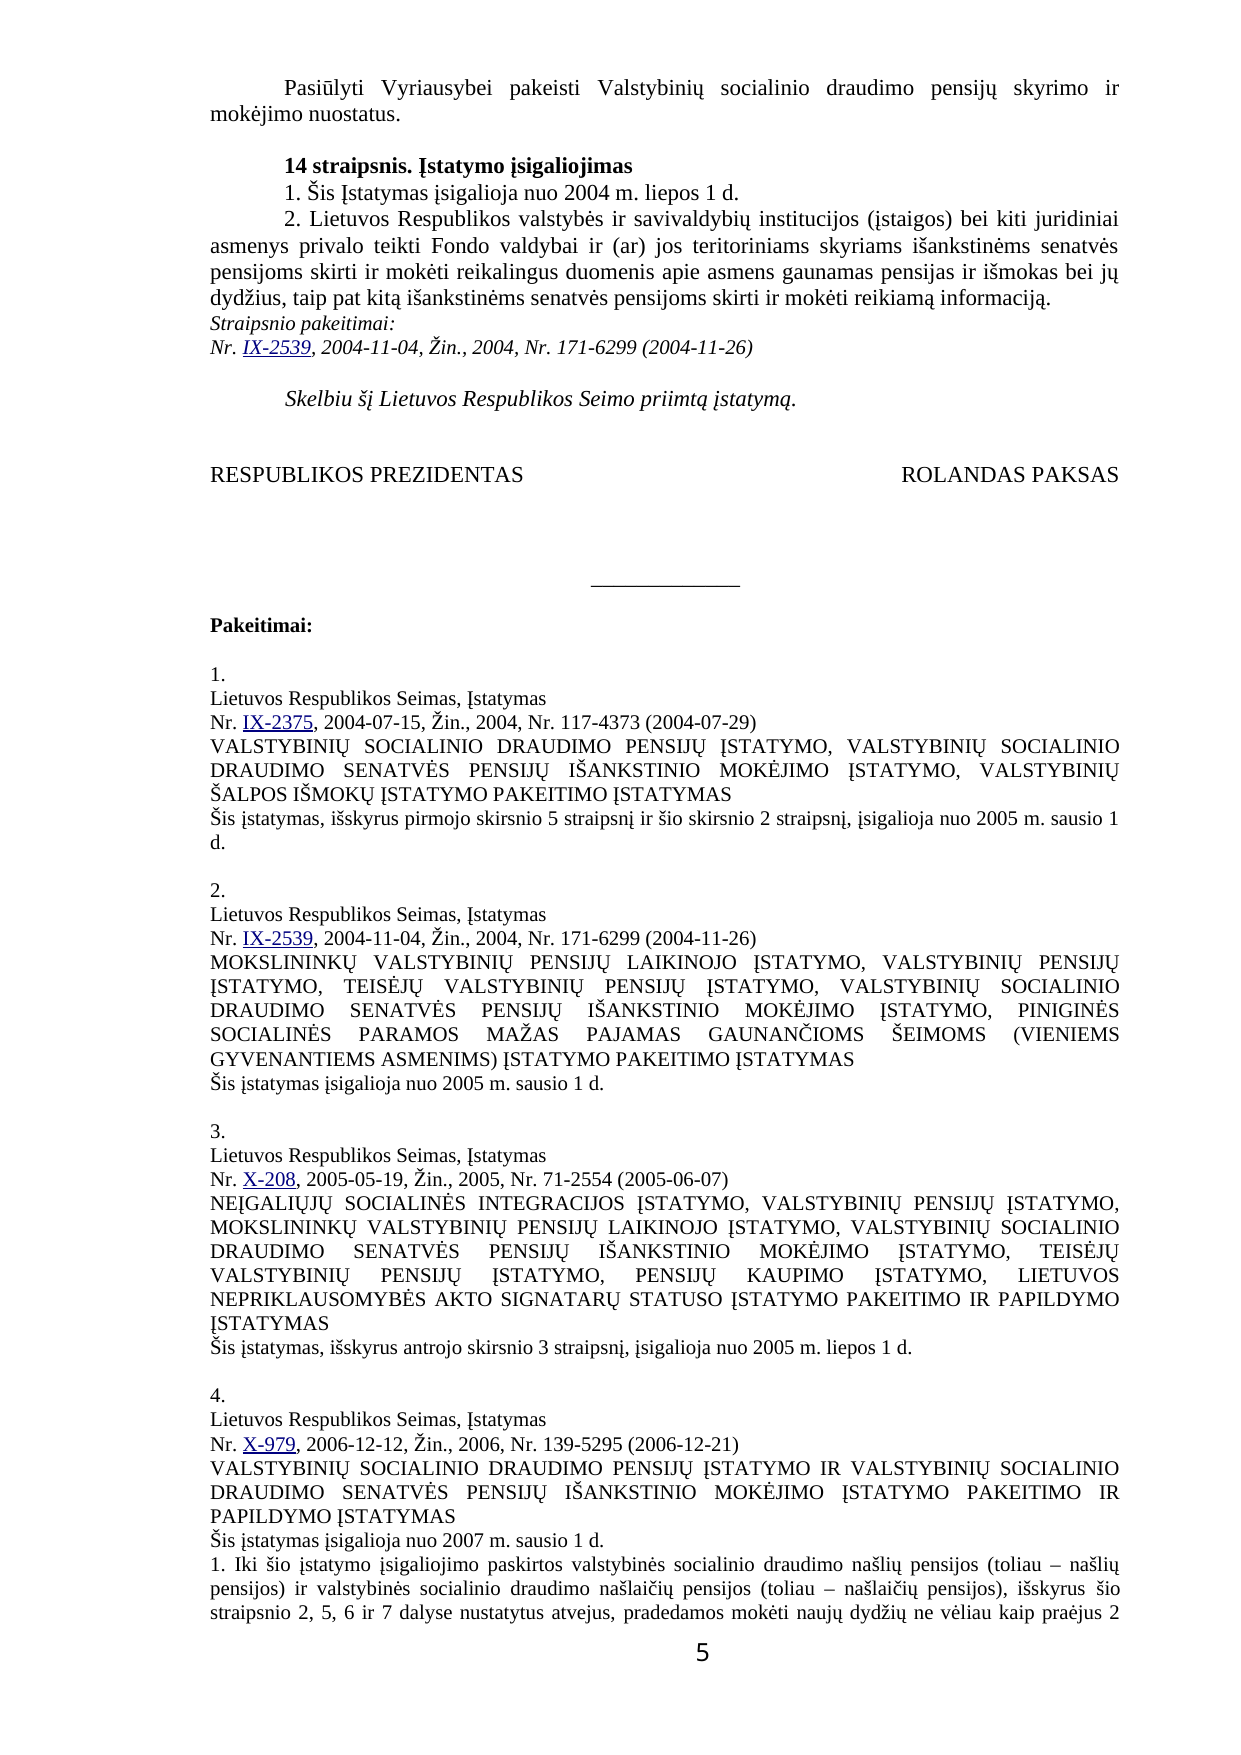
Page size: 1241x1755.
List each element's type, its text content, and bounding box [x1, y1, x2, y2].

text Straipsnio pakeitimai: [210, 311, 1120, 335]
text 1. [210, 661, 1120, 686]
text VALSTYBINIŲ SOCIALINIO DRAUDIMO PENSIJŲ ĮSTATYMO, VALSTYBINIŲ SOCIALINIO DRAUDIMO SENATVĖS PENSIJŲ IŠANKSTINIO MOKĖJIMO ĮSTATYMO, VALSTYBINIŲ ŠALPOS IŠMOKŲ ĮSTATYMO PAKEITIMO ĮSTATYMAS [210, 734, 1120, 806]
text Nr. IX-2539, 2004-11-04, Žin., 2004, Nr. 171-6299 (2004-11-26) [210, 926, 1120, 950]
text Pasiūlyti Vyriausybei pakeisti Valstybinių socialinio draudimo pensijų skyrimo ir mokėjimo nuostatus. [210, 73, 1120, 126]
text Nr. IX-2375, 2004-07-15, Žin., 2004, Nr. 117-4373 (2004-07-29) [210, 709, 1120, 734]
text _____________ [210, 563, 1120, 589]
text Lietuvos Respublikos Seimas, Įstatymas [210, 902, 1120, 926]
text Skelbiu šį Lietuvos Respublikos Seimo priimtą įstatymą. [210, 385, 1120, 412]
text Lietuvos Respublikos Seimas, Įstatymas [210, 686, 1120, 709]
text Nr. X-208, 2005-05-19, Žin., 2005, Nr. 71-2554 (2005-06-07) [210, 1167, 1120, 1191]
text Šis įstatymas įsigalioja nuo 2007 m. sausio 1 d. [210, 1528, 1120, 1552]
text 1. Šis Įstatymas įsigalioja nuo 2004 m. liepos 1 d. [210, 179, 1120, 205]
text Šis įstatymas, išskyrus antrojo skirsnio 3 straipsnį, įsigalioja nuo 2005 m. liepos 1 d. [210, 1335, 1120, 1359]
text VALSTYBINIŲ SOCIALINIO DRAUDIMO PENSIJŲ ĮSTATYMO IR VALSTYBINIŲ SOCIALINIO DRAUDIMO SENATVĖS PENSIJŲ IŠANKSTINIO MOKĖJIMO ĮSTATYMO PAKEITIMO IR PAPILDYMO ĮSTATYMAS [210, 1456, 1120, 1528]
text Nr. X-979, 2006-12-12, Žin., 2006, Nr. 139-5295 (2006-12-21) [210, 1431, 1120, 1456]
text Pakeitimai: [210, 613, 1120, 637]
text MOKSLININKŲ VALSTYBINIŲ PENSIJŲ LAIKINOJO ĮSTATYMO, VALSTYBINIŲ PENSIJŲ ĮSTATYMO, TEISĖJŲ VALSTYBINIŲ PENSIJŲ ĮSTATYMO, VALSTYBINIŲ SOCIALINIO DRAUDIMO SENATVĖS PENSIJŲ IŠANKSTINIO MOKĖJIMO ĮSTATYMO, PINIGINĖS SOCIALINĖS PARAMOS MAŽAS PAJAMAS GAUNANČIOMS ŠEIMOMS (VIENIEMS GYVENANTIEMS ASMENIMS) ĮSTATYMO PAKEITIMO ĮSTATYMAS [210, 950, 1120, 1071]
text 2. Lietuvos Respublikos valstybės ir savivaldybių institucijos (įstaigos) bei kiti juridiniai asmenys privalo teikti Fondo valdybai ir (ar) jos teritoriniams skyriams išankstinėms senatvės pensijoms skirti ir mokėti reikalingus duomenis apie asmens gaunamas pensijas ir išmokas bei jų dydžius, taip pat kitą išankstinėms senatvės pensijoms skirti ir mokėti reikiamą informaciją. [210, 205, 1120, 311]
text Lietuvos Respublikos Seimas, Įstatymas [210, 1407, 1120, 1431]
text Šis įstatymas, išskyrus pirmojo skirsnio 5 straipsnį ir šio skirsnio 2 straipsnį, įsigalioja nuo 2005 m. sausio 1 d. [210, 806, 1120, 854]
text Šis įstatymas įsigalioja nuo 2005 m. sausio 1 d. [210, 1071, 1120, 1094]
text NEĮGALIŲJŲ SOCIALINĖS INTEGRACIJOS ĮSTATYMO, VALSTYBINIŲ PENSIJŲ ĮSTATYMO, MOKSLININKŲ VALSTYBINIŲ PENSIJŲ LAIKINOJO ĮSTATYMO, VALSTYBINIŲ SOCIALINIO DRAUDIMO SENATVĖS PENSIJŲ IŠANKSTINIO MOKĖJIMO ĮSTATYMO, TEISĖJŲ VALSTYBINIŲ PENSIJŲ ĮSTATYMO, PENSIJŲ KAUPIMO ĮSTATYMO, LIETUVOS NEPRIKLAUSOMYBĖS AKTO SIGNATARŲ STATUSO ĮSTATYMO PAKEITIMO IR PAPILDYMO ĮSTATYMAS [210, 1191, 1120, 1335]
text Lietuvos Respublikos Seimas, Įstatymas [210, 1143, 1120, 1167]
text 4. [210, 1383, 1120, 1407]
text 3. [210, 1119, 1120, 1143]
text RESPUBLIKOS PREZIDENTAS ROLANDAS PAKSAS [210, 462, 1120, 488]
text 2. [210, 878, 1120, 902]
text 1. Iki šio įstatymo įsigaliojimo paskirtos valstybinės socialinio draudimo našlių pensijos (toliau – našlių pensijos) ir valstybinės socialinio draudimo našlaičių pensijos (toliau – našlaičių pensijos), išskyrus šio straipsnio 2, 5, 6 ir 7 dalyse nustatytus atvejus, pradedamos mokėti naujų dydžių ne vėliau kaip praėjus 2 [210, 1552, 1120, 1624]
text 14 straipsnis. Įstatymo įsigaliojimas [210, 153, 1120, 179]
text Nr. IX-2539, 2004-11-04, Žin., 2004, Nr. 171-6299 (2004-11-26) [210, 335, 1120, 359]
